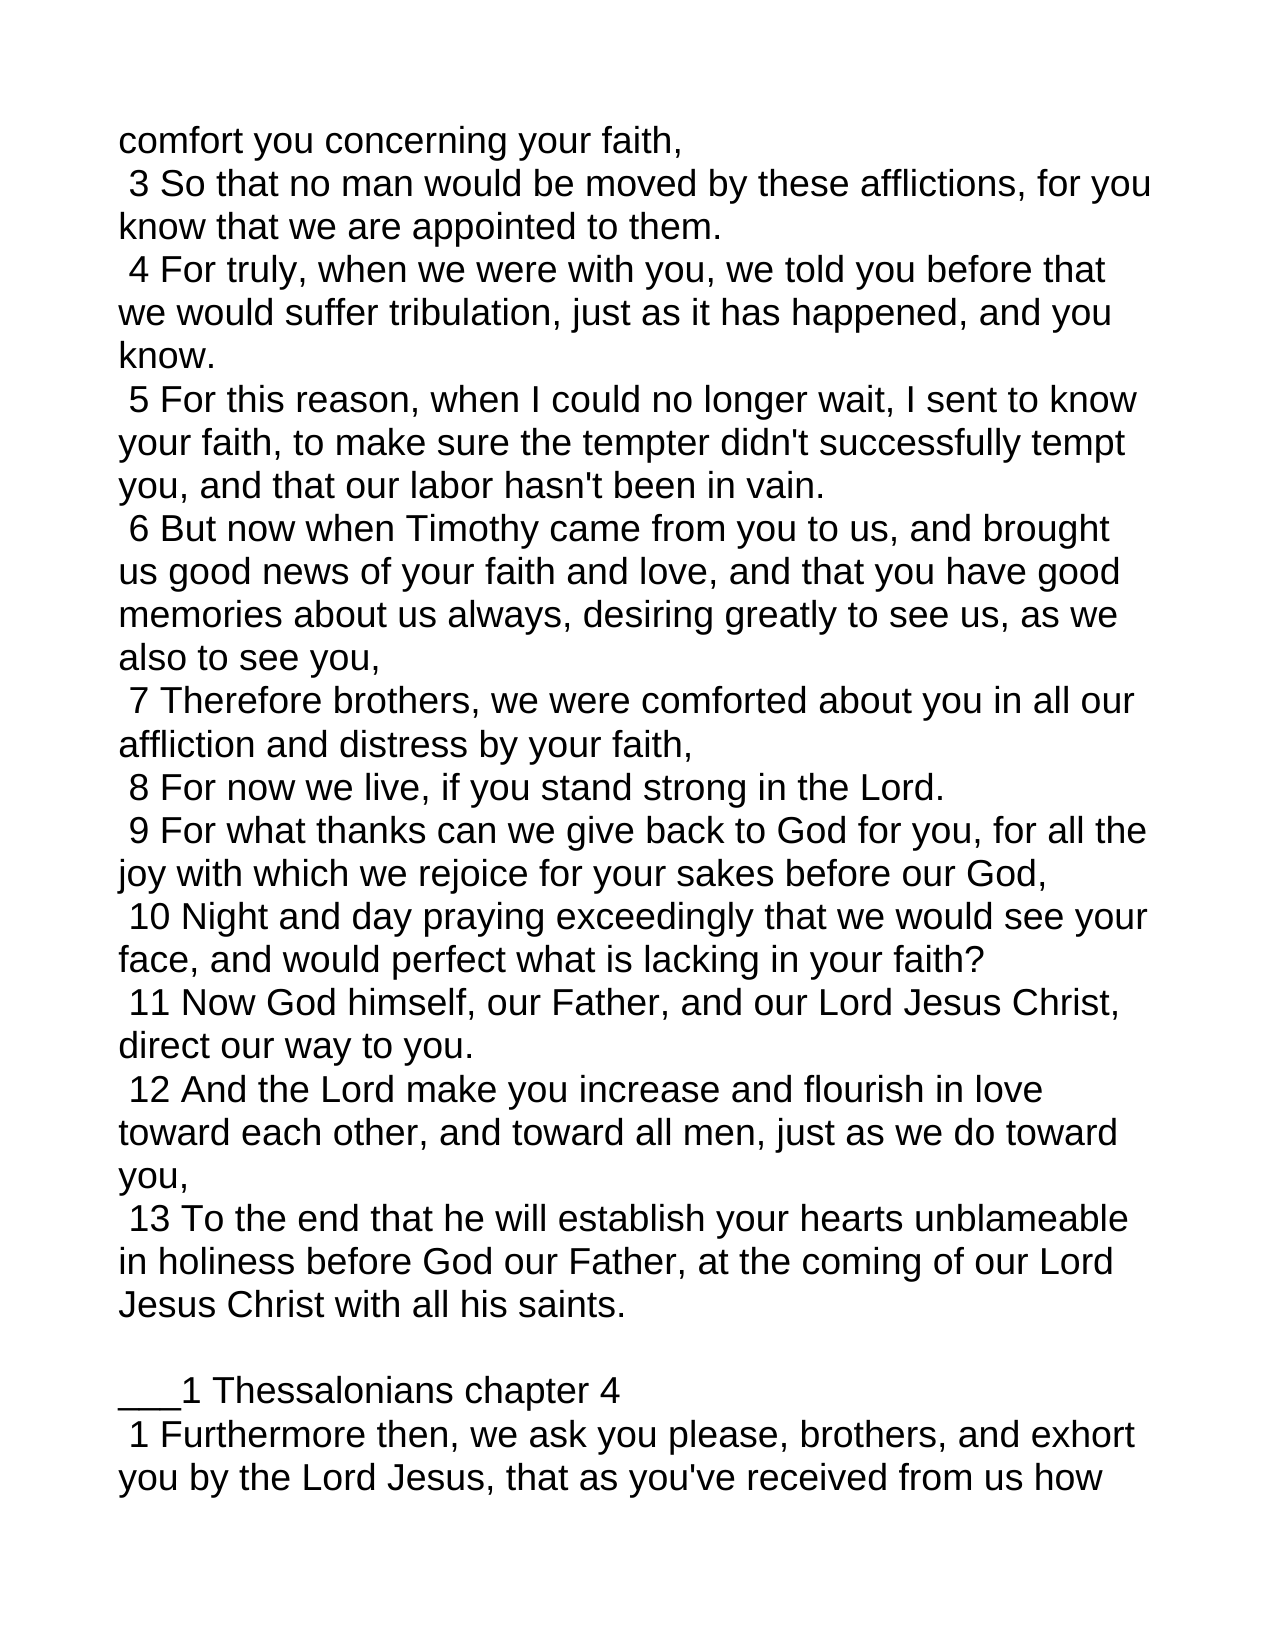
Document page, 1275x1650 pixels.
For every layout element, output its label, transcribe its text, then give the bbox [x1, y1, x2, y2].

text 1 Furthermore then, we ask you please, brothers, and exhort you by the Lord Jesus, that as you've received from us how [118, 1412, 1157, 1498]
text 11 Now God himself, our Father, and our Lord Jesus Christ, direct our way to you. [118, 981, 1157, 1067]
text 6 But now when Timothy came from you to us, and brought us good news of your faith and love, and that you have good memories about us always, desiring greatly to see us, as we also to see you, [118, 506, 1157, 679]
text ___1 Thessalonians chapter 4 [118, 1369, 1157, 1412]
text 8 For now we live, if you stand strong in the Lord. [118, 765, 1157, 808]
text 9 For what thanks can we give back to God for you, for all the joy with which we rejoice for your sakes before our God, [118, 808, 1157, 894]
text 7 Therefore brothers, we were comforted about you in all our affliction and distress by your faith, [118, 679, 1157, 765]
text 4 For truly, when we were with you, we told you before that we would suffer tribulation, just as it has happened, and you know. [118, 247, 1157, 377]
text 12 And the Lord make you increase and flourish in love toward each other, and toward all men, just as we do toward you, [118, 1067, 1157, 1196]
text comfort you concerning your faith, [118, 118, 1157, 161]
text 3 So that no man would be moved by these afflictions, for you know that we are appointed to them. [118, 161, 1157, 247]
text 10 Night and day praying exceedingly that we would see your face, and would perfect what is lacking in your faith? [118, 894, 1157, 981]
text 5 For this reason, when I could no longer wait, I sent to know your faith, to make sure the tempter didn't successfully tempt you, and that our labor hasn't been in vain. [118, 377, 1157, 506]
text 13 To the end that he will establish your hearts unblameable in holiness before God our Father, at the coming of our Lord Jesus Christ with all his saints. [118, 1196, 1157, 1326]
